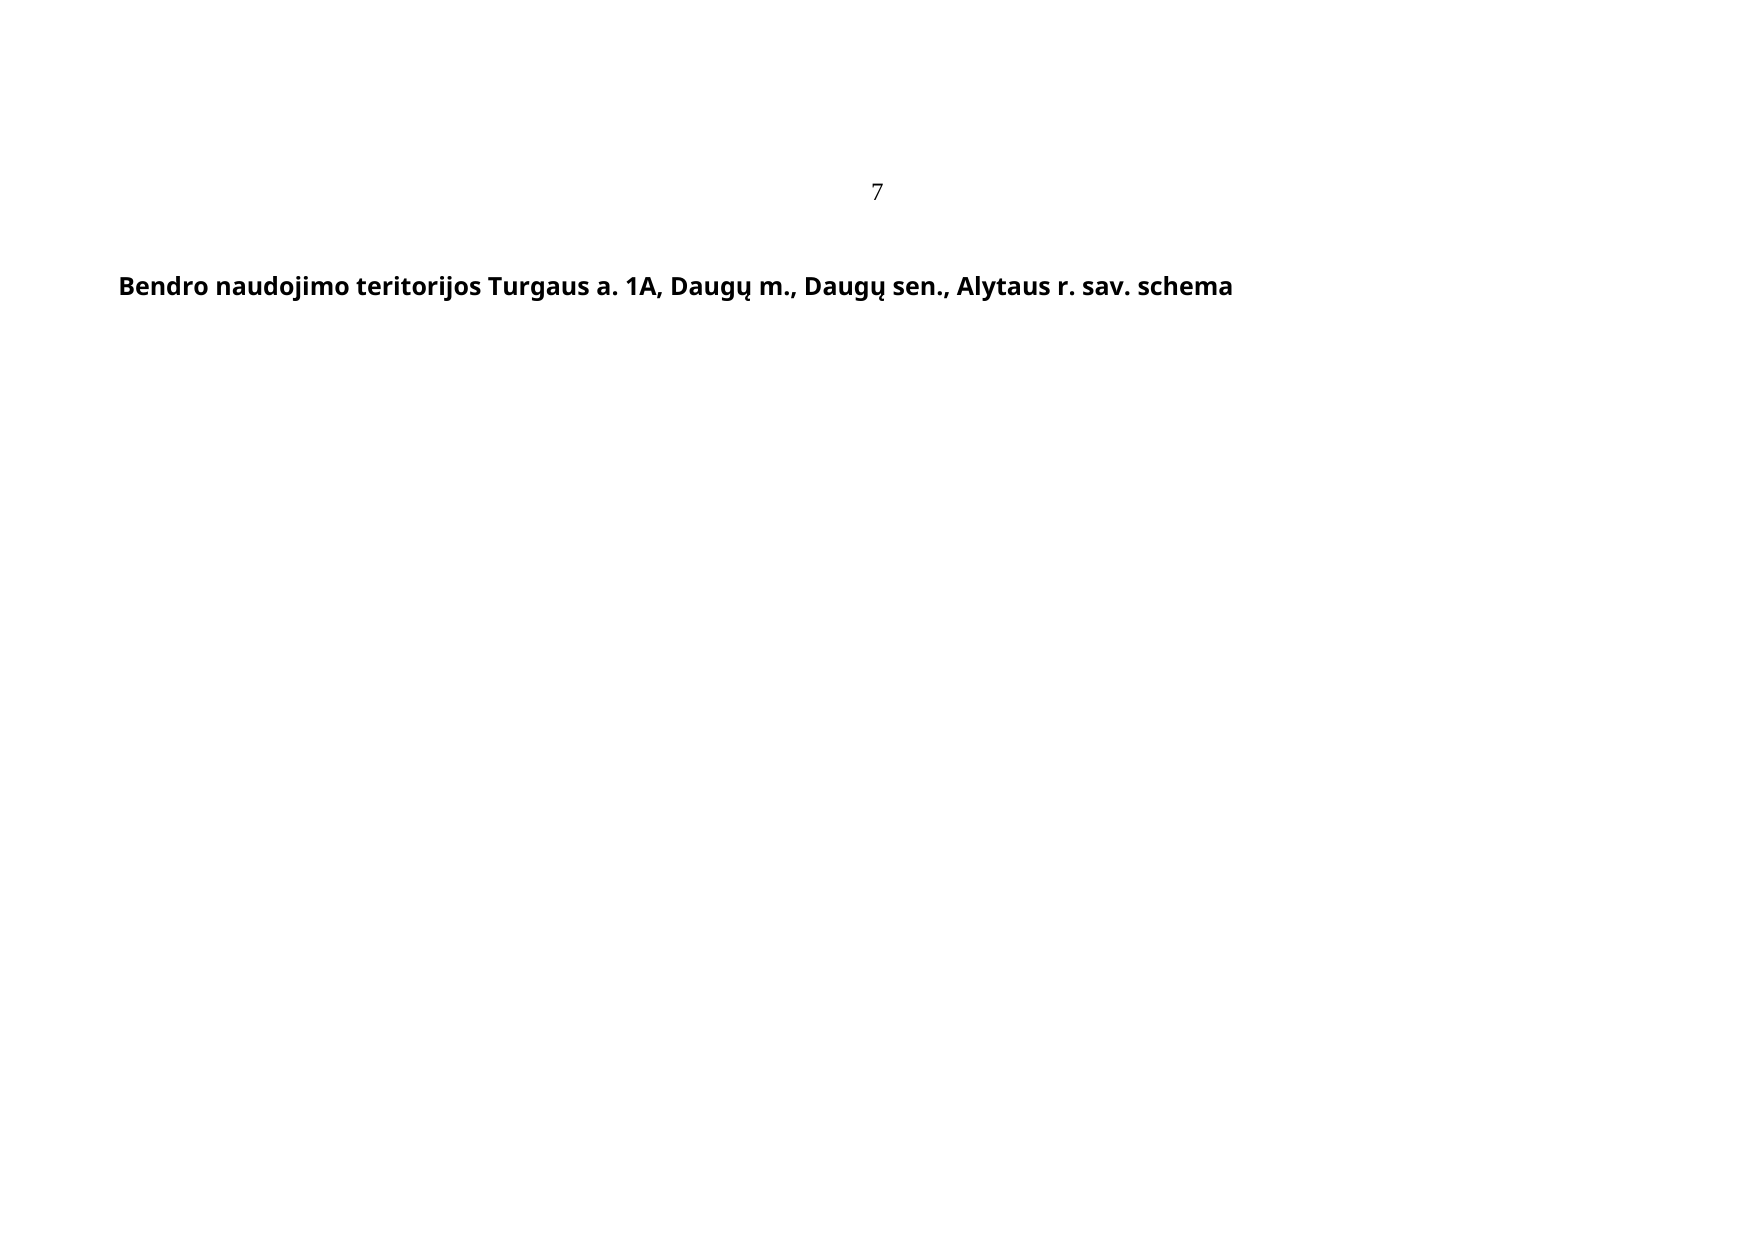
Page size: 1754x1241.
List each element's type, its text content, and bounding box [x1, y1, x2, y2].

text Bendro naudojimo teritorijos Turgaus a. 1A, Daugų m., Daugų sen., Alytaus r. sav. schema [118, 269, 1636, 303]
